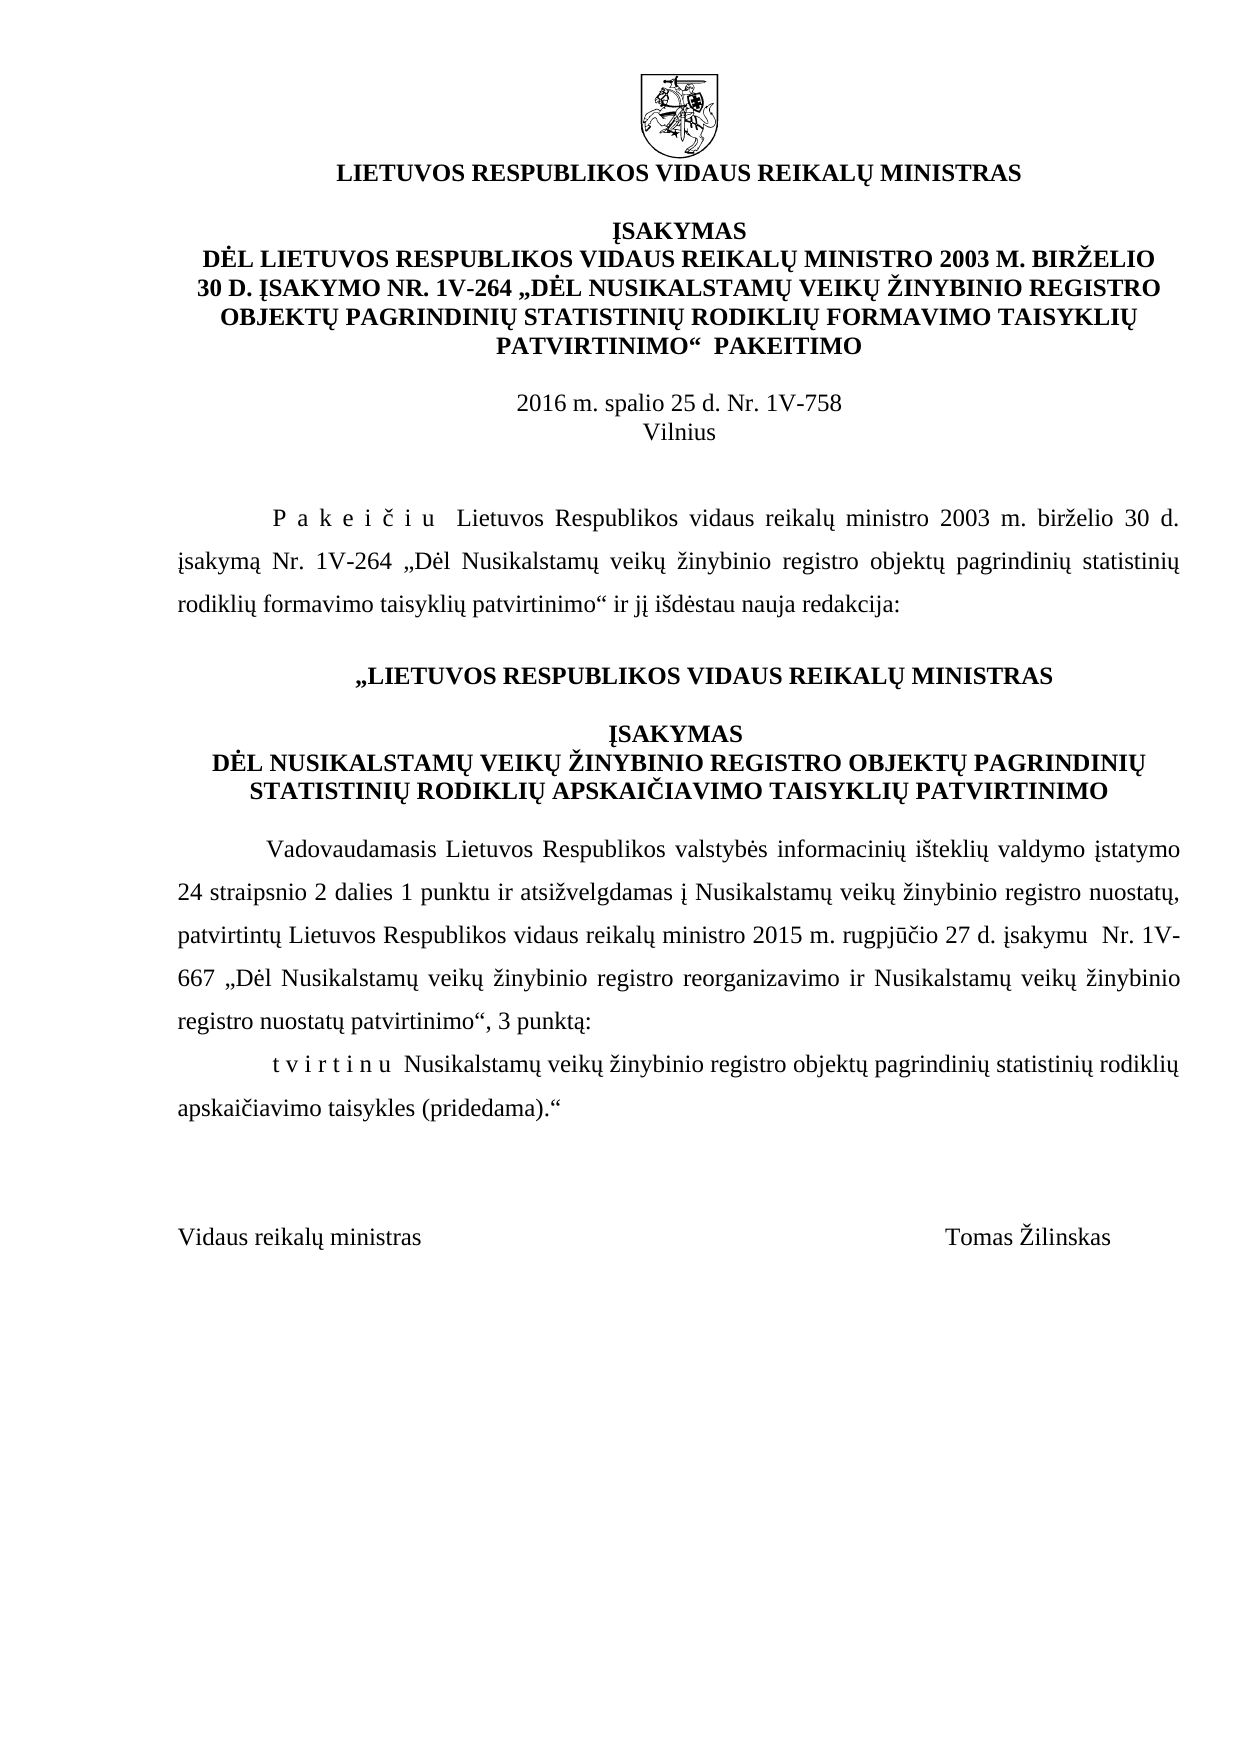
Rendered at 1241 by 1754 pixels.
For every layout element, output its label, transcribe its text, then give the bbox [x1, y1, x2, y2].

text LIETUVOS RESPUBLIKOS VIDAUS REIKALŲ MINISTRAS [177, 158, 1181, 187]
text 2016 m. spalio 25 d. Nr. 1V-758 [177, 388, 1181, 417]
text Vilnius [177, 417, 1181, 446]
text Vidaus reikalų ministras Tomas Žilinskas [177, 1222, 1181, 1251]
text ĮSAKYMAS [447, 719, 1181, 748]
text DĖL NUSIKALSTAMŲ VEIKŲ ŽINYBINIO REGISTRO OBJEKTŲ PAGRINDINIŲ STATISTINIŲ RODIKLIŲ APSKAIČIAVIMO TAISYKLIŲ PATVIRTINIMO [177, 748, 1181, 805]
text t v i r t i n u Nusikalstamų veikų žinybinio registro objektų pagrindinių statistinių rodiklių apskaičiavimo taisykles (pridedama).“ [177, 1049, 1181, 1121]
text „LIETUVOS RESPUBLIKOS VIDAUS REIKALŲ MINISTRAS [118, 661, 1240, 690]
text ĮSAKYMAS [177, 216, 1181, 244]
text Vadovaudamasis Lietuvos Respublikos valstybės informacinių išteklių valdymo įstatymo 24 straipsnio 2 dalies 1 punktu ir atsižvelgdamas į Nusikalstamų veikų žinybinio registro nuostatų, patvirtintų Lietuvos Respublikos vidaus reikalų ministro 2015 m. rugpjūčio 27 d. įsakymu Nr. 1V-667 „Dėl Nusikalstamų veikų žinybinio registro reorganizavimo ir Nusikalstamų veikų žinybinio registro nuostatų patvirtinimo“, 3 punktą: [177, 834, 1181, 1035]
text P a k e i č i u Lietuvos Respublikos vidaus reikalų ministro 2003 m. birželio 30 d. įsakymą Nr. 1V-264 „Dėl Nusikalstamų veikų žinybinio registro objektų pagrindinių statistinių rodiklių formavimo taisyklių patvirtinimo“ ir jį išdėstau nauja redakcija: [177, 503, 1181, 618]
text DĖL LIETUVOS RESPUBLIKOS VIDAUS REIKALŲ MINISTRO 2003 M. BIRŽELIO 30 D. ĮSAKYMO NR. 1V-264 „DĖL NUSIKALSTAMŲ VEIKŲ ŽINYBINIO REGISTRO OBJEKTŲ PAGRINDINIŲ STATISTINIŲ RODIKLIŲ FORMAVIMO TAISYKLIŲ PATVIRTINIMO“ PAKEITIMO [177, 244, 1181, 359]
